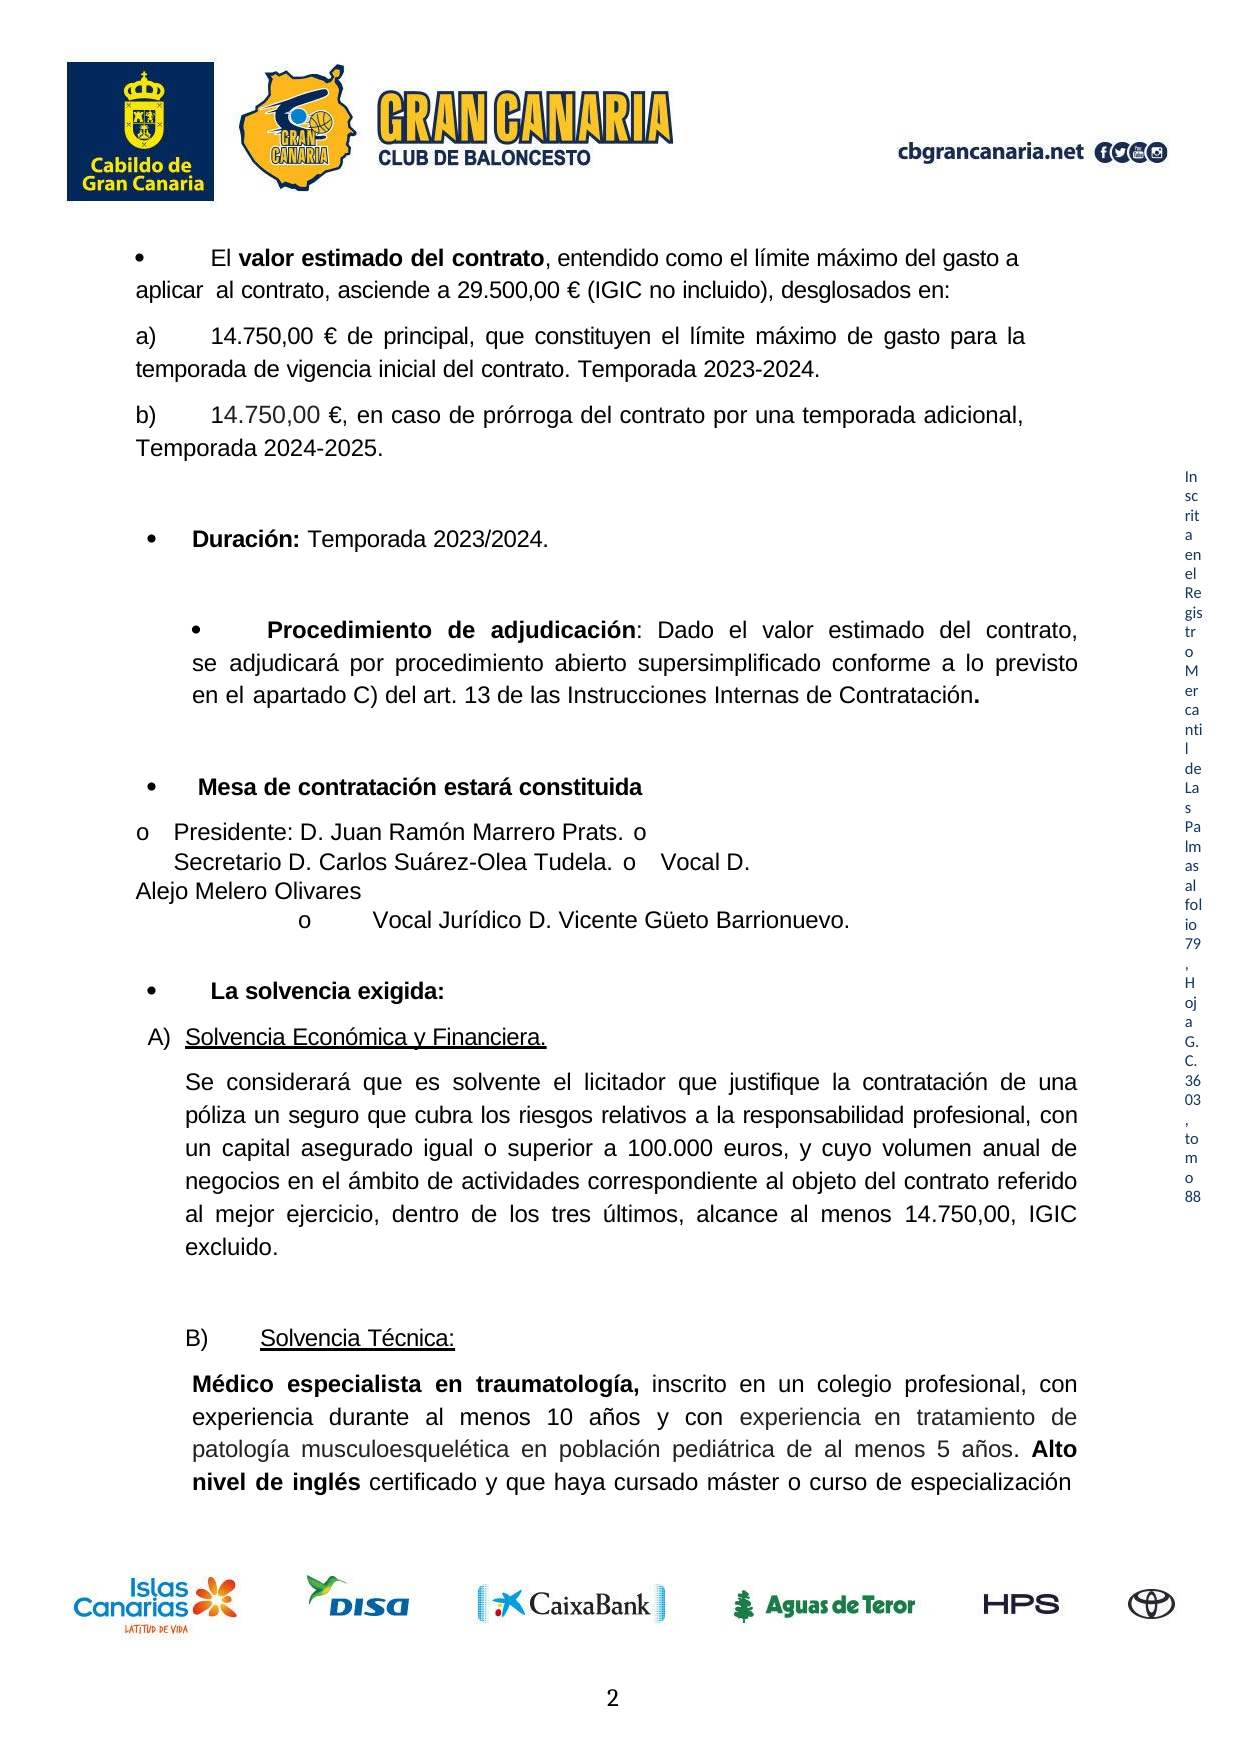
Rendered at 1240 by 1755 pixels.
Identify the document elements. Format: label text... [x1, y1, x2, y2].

list Inscrita en el Registro Mercantil de Las Palmas al folio 79, Hoja G.C. 3603, tomo 882 Gral.- N.I.F.: A-35310598 [1184, 467, 1203, 1207]
